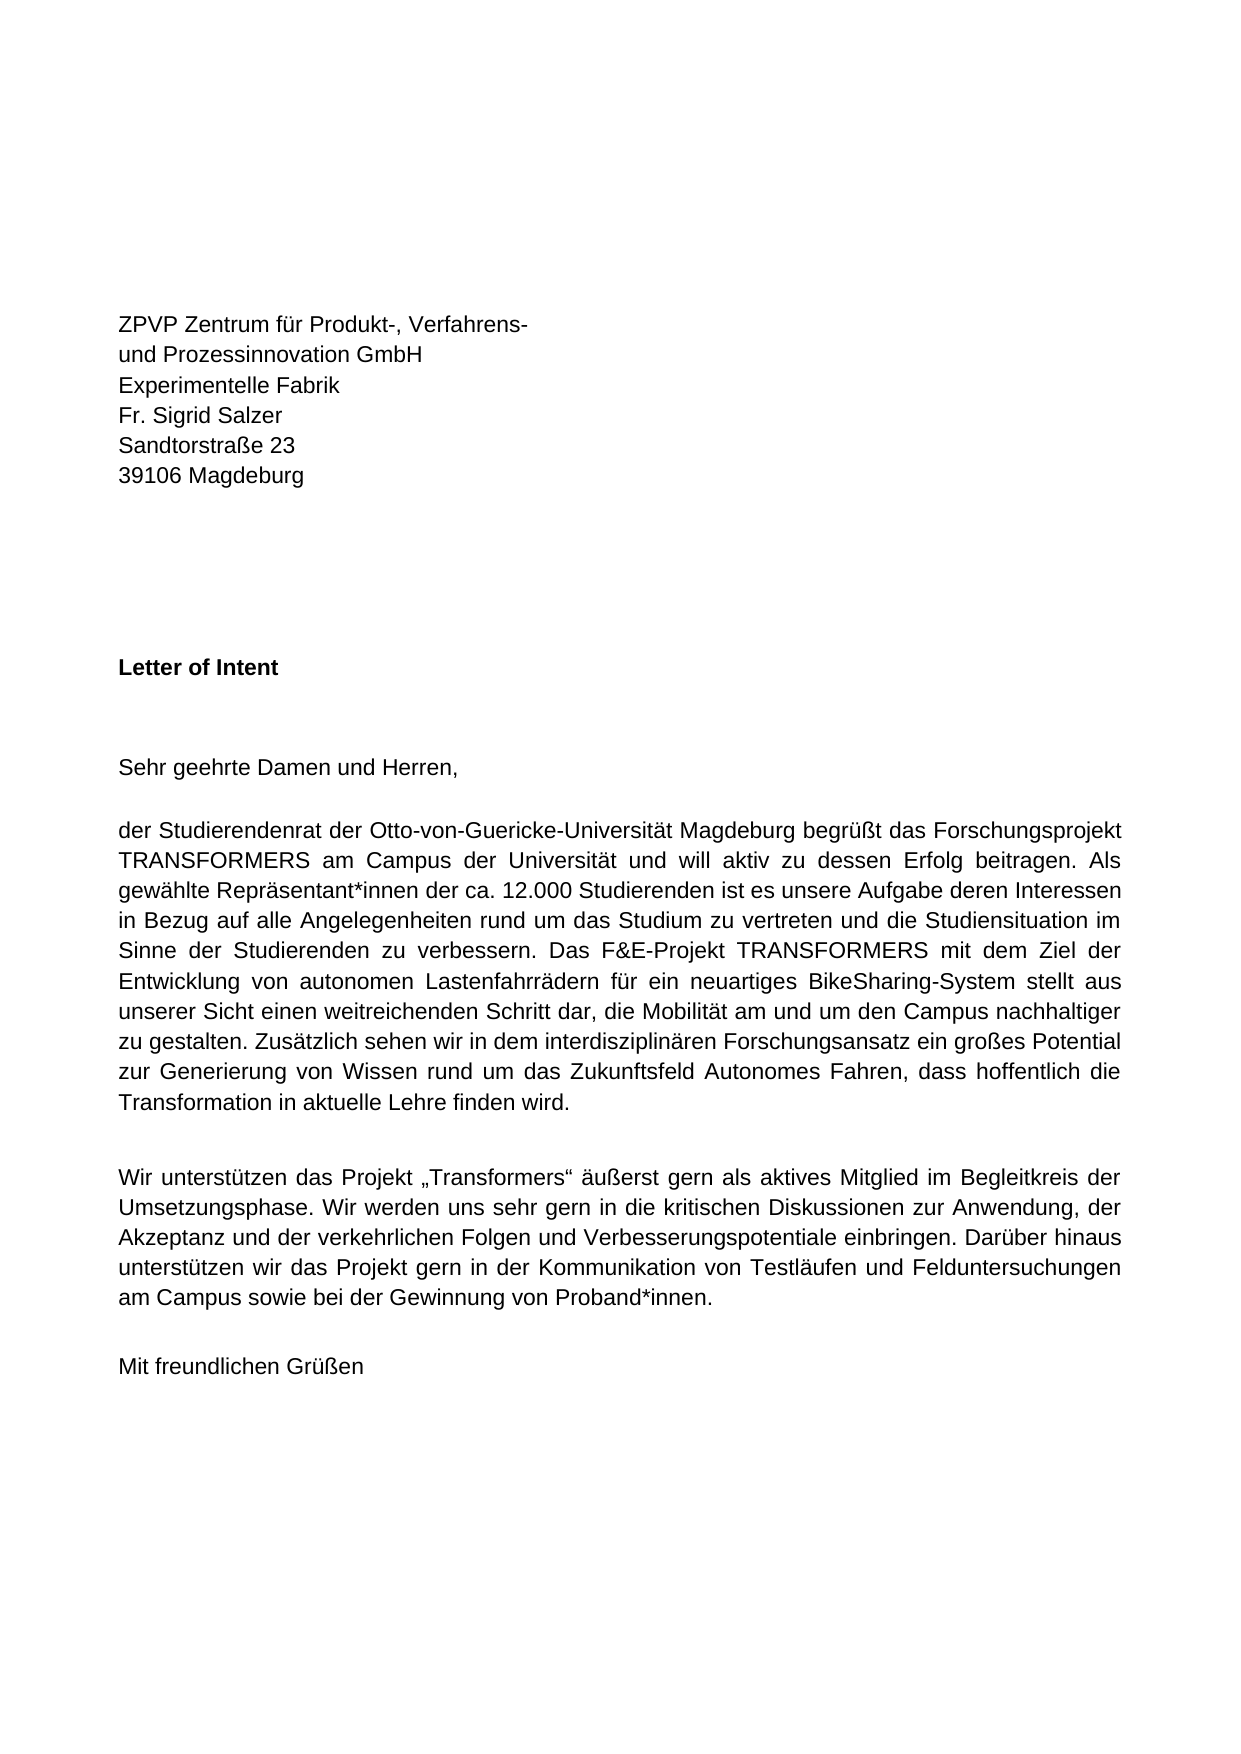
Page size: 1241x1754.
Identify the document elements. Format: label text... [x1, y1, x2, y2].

text Experimentelle Fabrik [118, 372, 1122, 398]
text Mit freundlichen Grüßen [118, 1353, 1122, 1379]
text und Prozessinnovation GmbH [118, 341, 1122, 368]
text der Studierendenrat der Otto-von-Guericke-Universität Magdeburg begrüßt das Forschungsprojekt TRANSFORMERS am Campus der Universität und will aktiv zu dessen Erfolg beitragen. Als gewählte Repräsentant*innen der ca. 12.000 Studierenden ist es unsere Aufgabe deren Interessen in Bezug auf alle Angelegenheiten rund um das Studium zu vertreten und die Studiensituation im Sinne der Studierenden zu verbessern. Das F&E-Projekt TRANSFORMERS mit dem Ziel der Entwicklung von autonomen Lastenfahrrädern für ein neuartiges BikeSharing-System stellt aus unserer Sicht einen weitreichenden Schritt dar, die Mobilität am und um den Campus nachhaltiger zu gestalten. Zusätzlich sehen wir in dem interdisziplinären Forschungsansatz ein großes Potential zur Generierung von Wissen rund um das Zukunftsfeld Autonomes Fahren, dass hoffentlich die Transformation in aktuelle Lehre finden wird. [118, 817, 1122, 1115]
text Sandtorstraße 23 [118, 432, 1122, 458]
text Letter of Intent [118, 653, 1122, 680]
text Wir unterstützen das Projekt „Transformers“ äußerst gern als aktives Mitglied im Begleitkreis der Umsetzungsphase. Wir werden uns sehr gern in die kritischen Diskussionen zur Anwendung, der Akzeptanz und der verkehrlichen Folgen und Verbesserungspotentiale einbringen. Darüber hinaus unterstützen wir das Projekt gern in der Kommunikation von Testläufen und Felduntersuchungen am Campus sowie bei der Gewinnung von Proband*innen. [118, 1163, 1122, 1311]
text Sehr geehrte Damen und Herren, [118, 754, 1122, 781]
text Fr. Sigrid Salzer [118, 402, 1122, 428]
text 39106 Magdeburg [118, 462, 1122, 489]
text ZPVP Zentrum für Produkt-, Verfahrens- [118, 311, 1122, 338]
